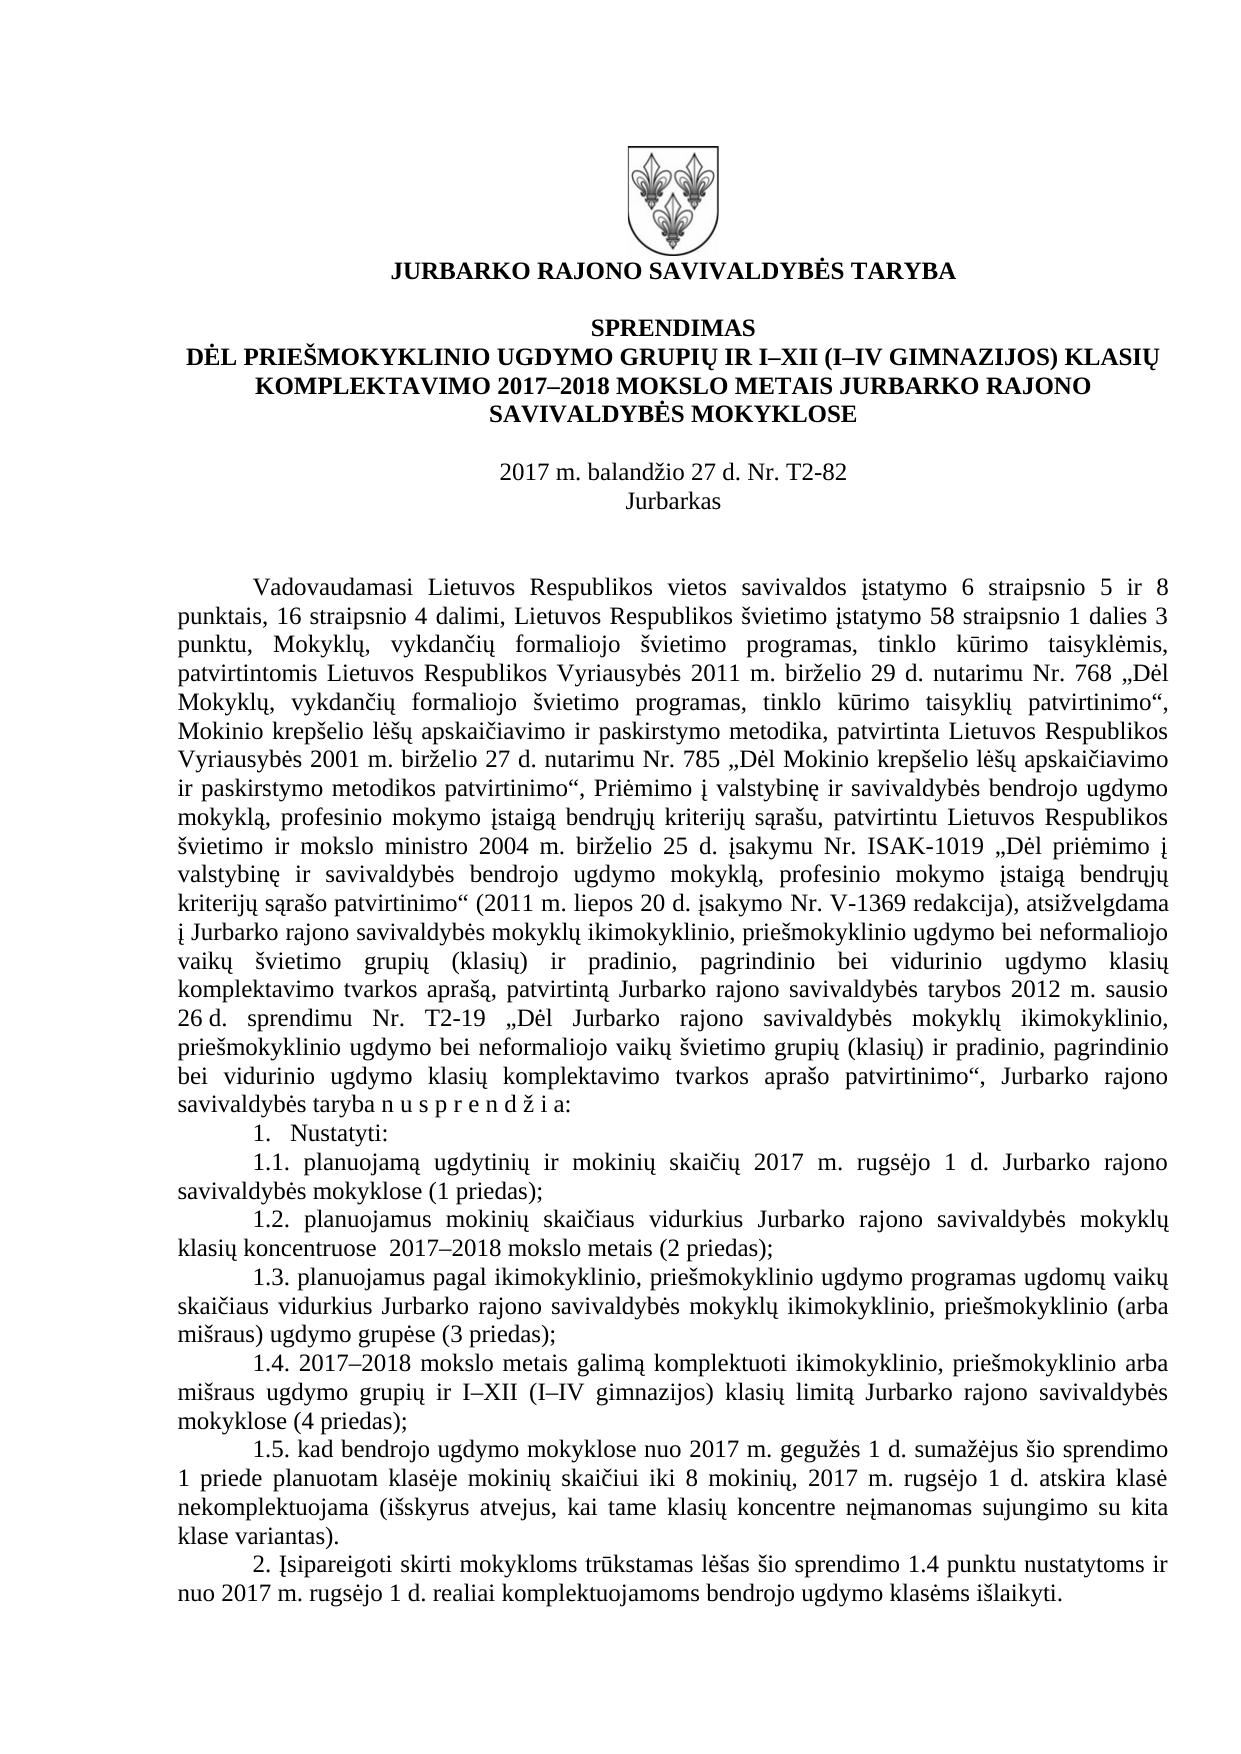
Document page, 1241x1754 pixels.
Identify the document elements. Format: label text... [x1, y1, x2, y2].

text 1.4. 2017–2018 mokslo metais galimą komplektuoti ikimokyklinio, priešmokyklinio arba mišraus ugdymo grupių ir I–XII (I–IV gimnazijos) klasių limitą Jurbarko rajono savivaldybės mokyklose (4 priedas); [177, 1348, 1169, 1434]
text 2. Įsipareigoti skirti mokykloms trūkstamas lėšas šio sprendimo 1.4 punktu nustatytoms ir nuo 2017 m. rugsėjo 1 d. realiai komplektuojamoms bendrojo ugdymo klasėms išlaikyti. [177, 1549, 1169, 1607]
text DĖL PRIEŠMOKYKLINIO UGDYMO GRUPIŲ IR I–XII (I–IV GIMNAZIJOS) KLASIŲ KOMPLEKTAVIMO 2017–2018 MOKSLO METAIS JURBARKO RAJONO SAVIVALDYBĖS MOKYKLOSE [177, 342, 1169, 428]
text SPRENDIMAS [177, 313, 1169, 342]
text JURBARKO RAJONO SAVIVALDYBĖS TARYBA [177, 256, 1169, 284]
text Vadovaudamasi Lietuvos Respublikos vietos savivaldos įstatymo 6 straipsnio 5 ir 8 punktais, 16 straipsnio 4 dalimi, Lietuvos Respublikos švietimo įstatymo 58 straipsnio 1 dalies 3 punktu, Mokyklų, vykdančių formaliojo švietimo programas, tinklo kūrimo taisyklėmis, patvirtintomis Lietuvos Respublikos Vyriausybės 2011 m. birželio 29 d. nutarimu Nr. 768 „Dėl Mokyklų, vykdančių formaliojo švietimo programas, tinklo kūrimo taisyklių patvirtinimo“, Mokinio krepšelio lėšų apskaičiavimo ir paskirstymo metodika, patvirtinta Lietuvos Respublikos Vyriausybės 2001 m. birželio 27 d. nutarimu Nr. 785 „Dėl Mokinio krepšelio lėšų apskaičiavimo ir paskirstymo metodikos patvirtinimo“, Priėmimo į valstybinę ir savivaldybės bendrojo ugdymo mokyklą, profesinio mokymo įstaigą bendrųjų kriterijų sąrašu, patvirtintu Lietuvos Respublikos švietimo ir mokslo ministro 2004 m. birželio 25 d. įsakymu Nr. ISAK-1019 „Dėl priėmimo į valstybinę ir savivaldybės bendrojo ugdymo mokyklą, profesinio mokymo įstaigą bendrųjų kriterijų sąrašo patvirtinimo“ (2011 m. liepos 20 d. įsakymo Nr. V-1369 redakcija), atsižvelgdama į Jurbarko rajono savivaldybės mokyklų ikimokyklinio, priešmokyklinio ugdymo bei neformaliojo vaikų švietimo grupių (klasių) ir pradinio, pagrindinio bei vidurinio ugdymo klasių komplektavimo tvarkos aprašą, patvirtintą Jurbarko rajono savivaldybės tarybos 2012 m. sausio 26 d. sprendimu Nr. T2-19 „Dėl Jurbarko rajono savivaldybės mokyklų ikimokyklinio, priešmokyklinio ugdymo bei neformaliojo vaikų švietimo grupių (klasių) ir pradinio, pagrindinio bei vidurinio ugdymo klasių komplektavimo tvarkos aprašo patvirtinimo“, Jurbarko rajono savivaldybės taryba n u s p r e n d ž i a: [177, 572, 1169, 1118]
text 1. Nustatyti: [252, 1118, 1169, 1147]
text 1.1. planuojamą ugdytinių ir mokinių skaičių 2017 m. rugsėjo 1 d. Jurbarko rajono savivaldybės mokyklose (1 priedas); [177, 1147, 1169, 1204]
text Jurbarkas [177, 486, 1169, 514]
text 1.2. planuojamus mokinių skaičiaus vidurkius Jurbarko rajono savivaldybės mokyklų klasių koncentruose 2017–2018 mokslo metais (2 priedas); [177, 1204, 1169, 1262]
text 1.3. planuojamus pagal ikimokyklinio, priešmokyklinio ugdymo programas ugdomų vaikų skaičiaus vidurkius Jurbarko rajono savivaldybės mokyklų ikimokyklinio, priešmokyklinio (arba mišraus) ugdymo grupėse (3 priedas); [177, 1262, 1169, 1348]
text 2017 m. balandžio 27 d. Nr. T2-82 [177, 457, 1169, 486]
text 1.5. kad bendrojo ugdymo mokyklose nuo 2017 m. gegužės 1 d. sumažėjus šio sprendimo 1 priede planuotam klasėje mokinių skaičiui iki 8 mokinių, 2017 m. rugsėjo 1 d. atskira klasė nekomplektuojama (išskyrus atvejus, kai tame klasių koncentre neįmanomas sujungimo su kita klase variantas). [177, 1434, 1169, 1549]
